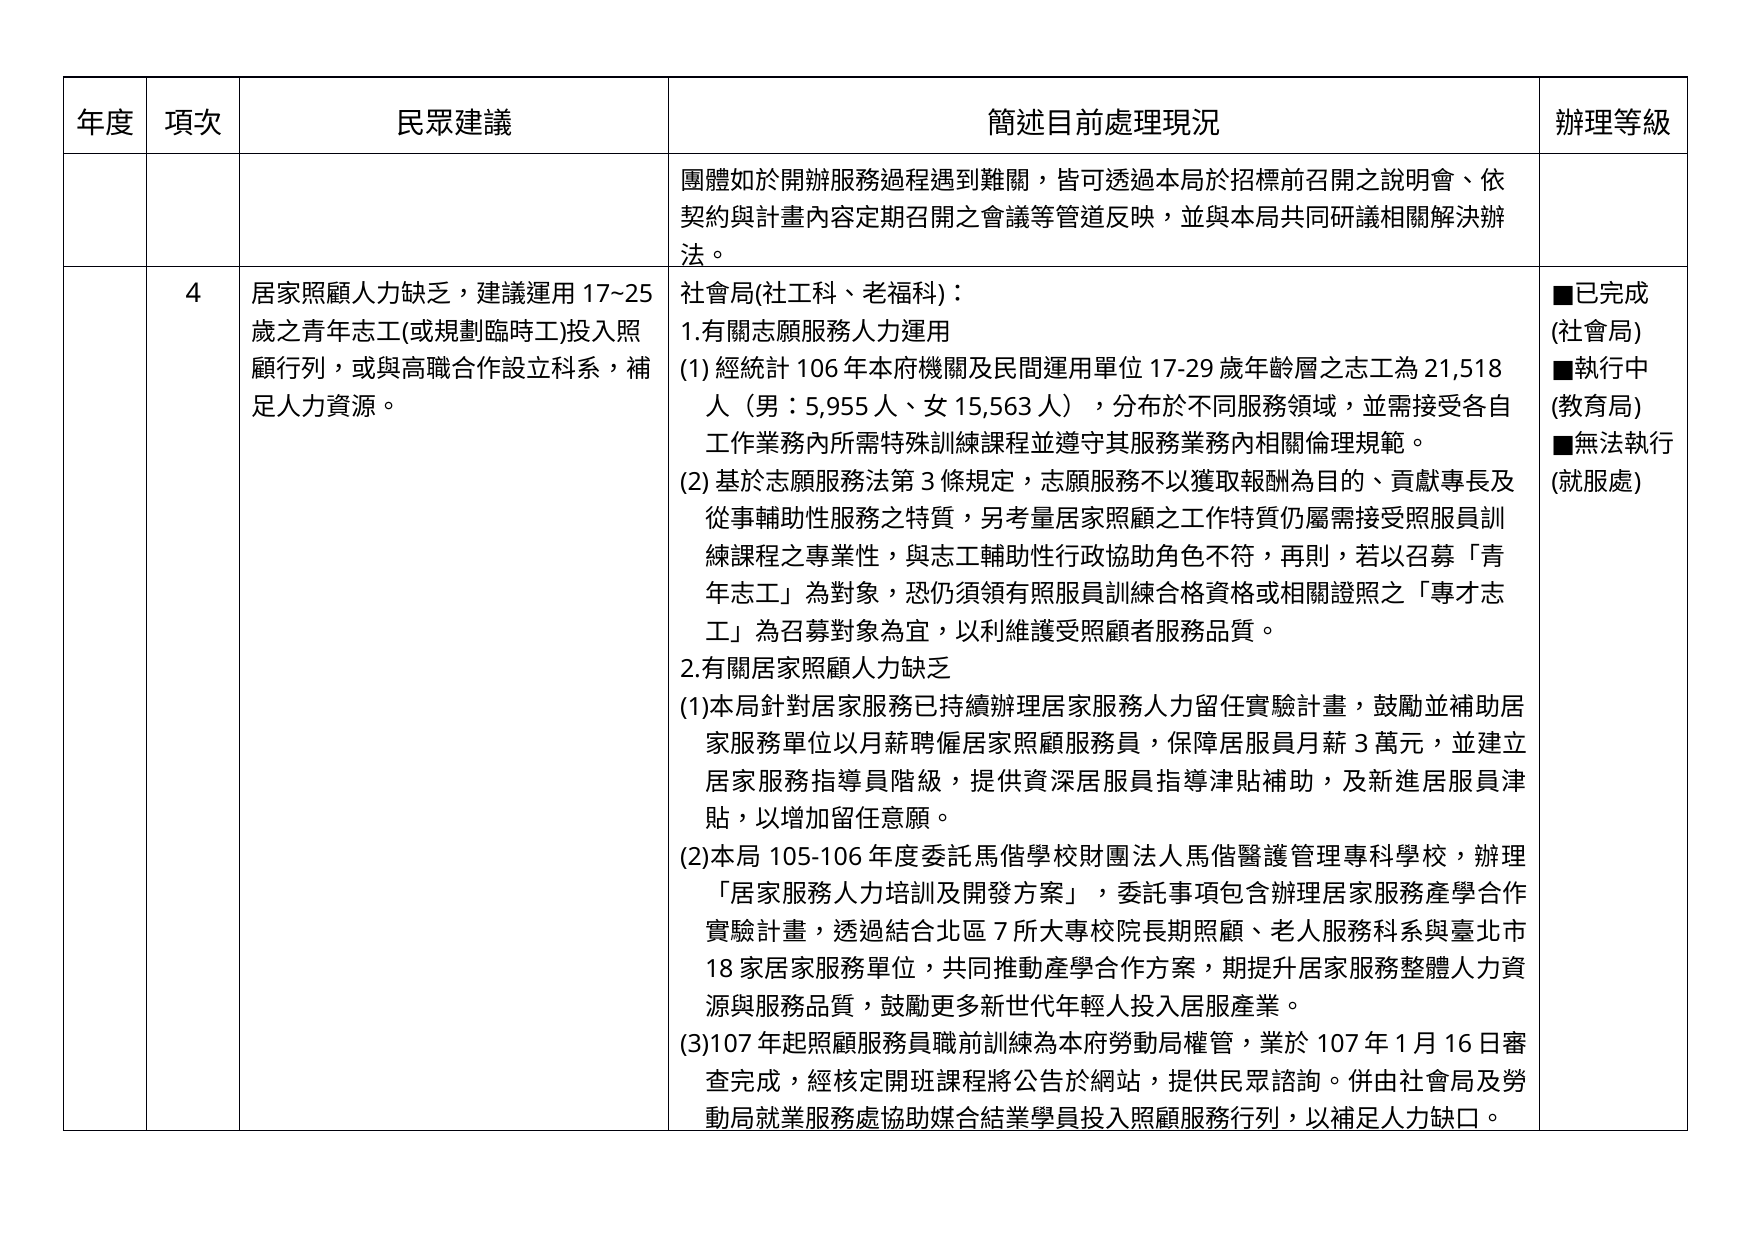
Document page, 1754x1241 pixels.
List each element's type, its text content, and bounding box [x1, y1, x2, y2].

table_cell 4 [147, 267, 239, 1129]
table_cell 團體如於開辦服務過程遇到難關，皆可透過本局於招標前召開之說明會、依契約與計畫內容定期召開之會議等管道反映，並與本局共同研議相關解決辦法。 [669, 154, 1539, 266]
table_cell 居家照顧人力缺乏，建議運用17~25歲之青年志工(或規劃臨時工)投入照顧行列，或與高職合作設立科系，補足人力資源。 [240, 267, 668, 1129]
table_cell [64, 267, 146, 1129]
table_cell [1540, 154, 1687, 266]
table_cell 社會局(社工科、老福科)： 1.有關志願服務人力運用 (1) 經統計106年本府機關及民間運用單位17-29歲年齡層之志工為21,518人（男：5,955人、女15,563人），分布於不同服務領域，並需接受各自工作業務內所需特殊訓練課程並遵守其服務業務內相關倫理規範。 (2) 基於志願服務法第3條規定，志願服務不以獲取報酬為目的、貢獻專長及從事輔助性服務之特質，另考量居家照顧之工作特質仍屬需接受照服員訓練課程之專業性，與志工輔助性行政協助角色不符，再則，若以召募「青年志工」為對象，恐仍須領有照服員訓練合格資格或相關證照之「專才志工」為召募對象為宜，以利維護受照顧者服務品質。 2.有關居家照顧人力缺乏 (1)本局針對居家服務已持續辦理居家服務人力留任實驗計畫，鼓勵並補助居家服務單位以月薪聘僱居家照顧服務員，保障居服員月薪3萬元，並建立居家服務指導員階級，提供資深居服員指導津貼補助，及新進居服員津貼，以增加留任意願。 (2)本局105-106年度委託馬偕學校財團法人馬偕醫護管理專科學校，辦理「居家服務人力培訓及開發方案」，委託事項包含辦理居家服務產學合作實驗計畫，透過結合北區7所大專校院長期照顧、老人服務科系與臺北市18家居家服務單位，共同推動產學合作方案，期提升居家服務整體人力資源與服務品質，鼓勵更多新世代年輕人投入居服產業。 (3)107年起照顧服務員職前訓練為本府勞動局權管，業於107年1月16日審查完成，經核定開班課程將公告於網站，提供民眾諮詢。併由社會局及勞動局就業服務處協助媒合結業學員投入照顧服務行列，以補足人力缺口。 [669, 267, 1539, 1129]
table_header 辦理等級 [1540, 78, 1687, 152]
table_header 年度 [64, 78, 146, 152]
table_header 民眾建議 [240, 78, 668, 152]
table_cell [64, 154, 146, 266]
table_cell ■已完成(社會局) ■執行中(教育局) ■無法執行(就服處) [1540, 267, 1687, 1129]
table_header 簡述目前處理現況 [669, 78, 1539, 152]
table_cell [240, 154, 668, 266]
table_cell [147, 154, 239, 266]
table_header 項次 [147, 78, 239, 152]
